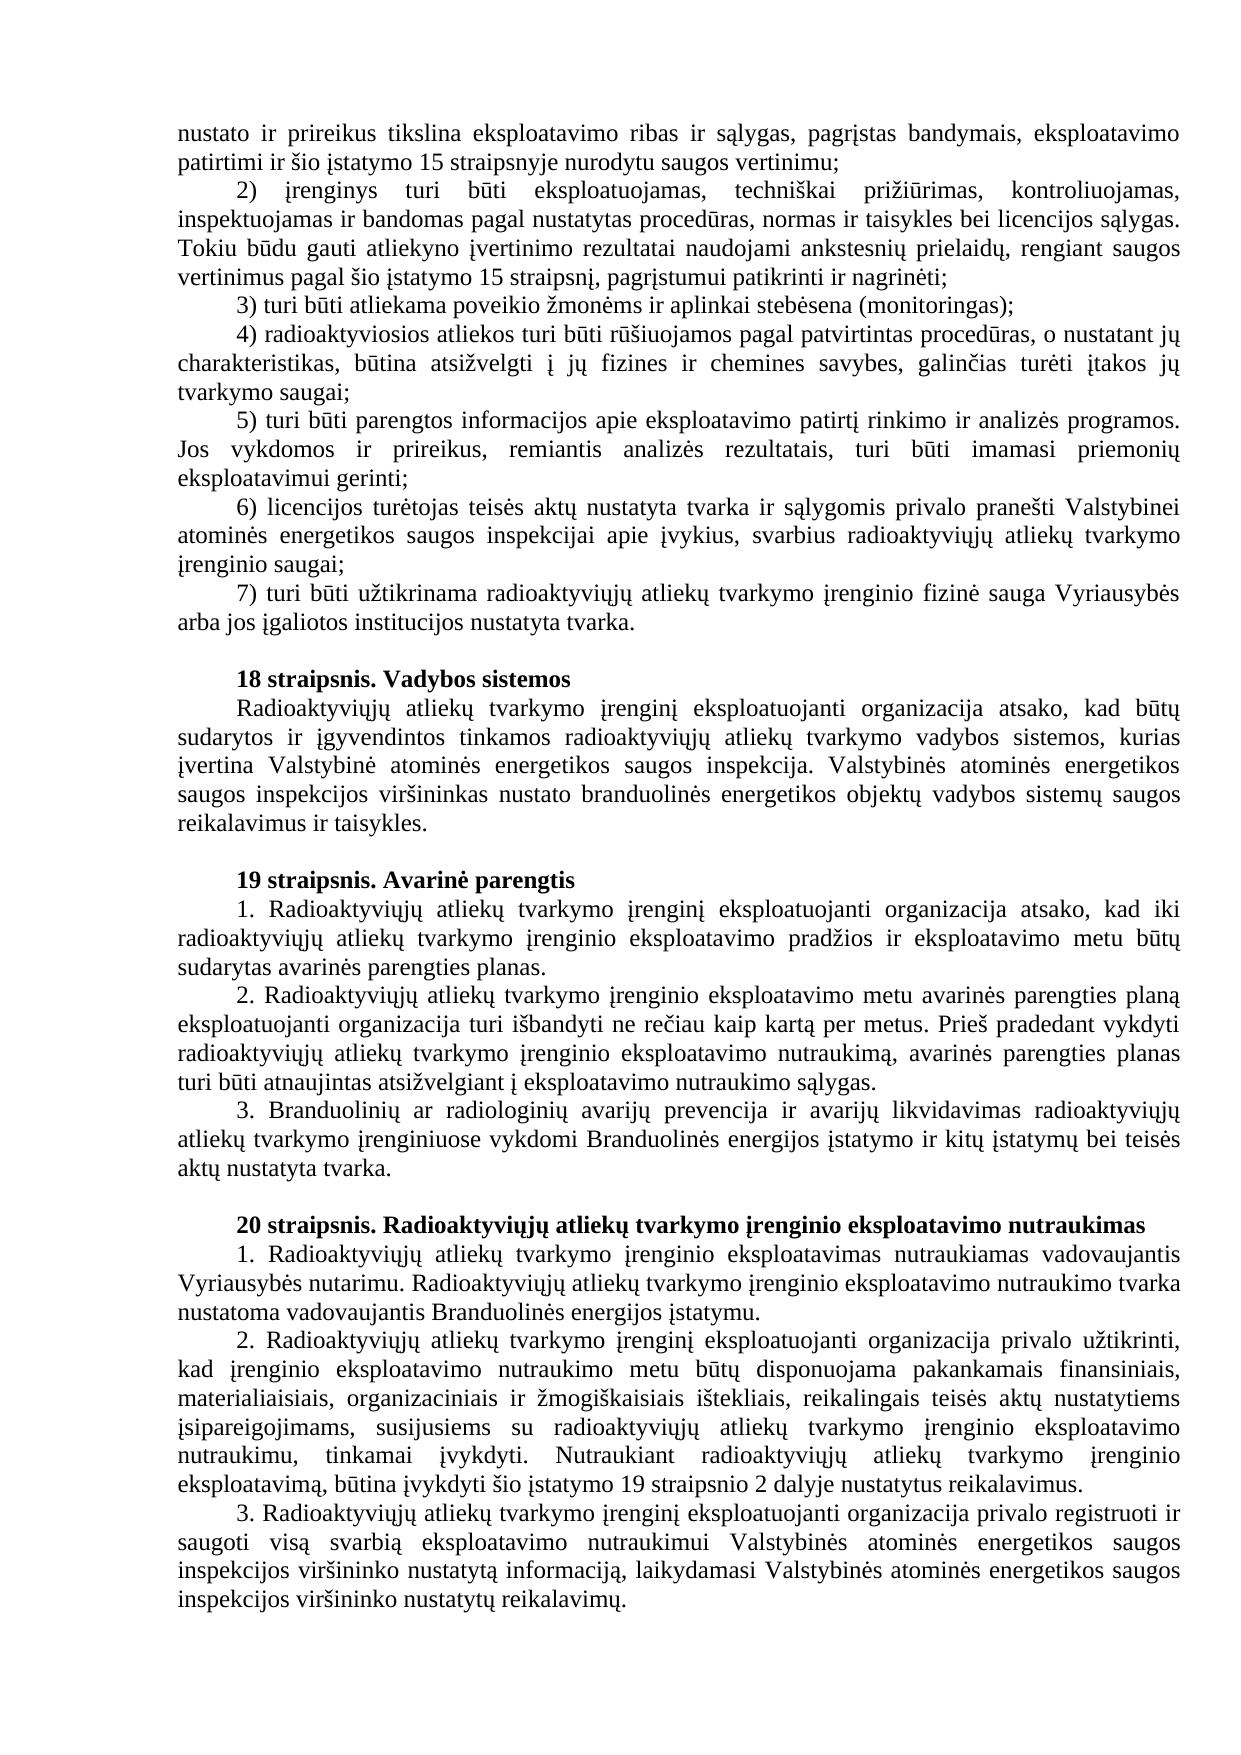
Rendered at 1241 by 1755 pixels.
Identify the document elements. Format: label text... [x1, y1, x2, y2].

text 2. Radioaktyviųjų atliekų tvarkymo įrenginį eksploatuojanti organizacija privalo užtikrinti, kad įrenginio eksploatavimo nutraukimo metu būtų disponuojama pakankamais finansiniais, materialiaisiais, organizaciniais ir žmogiškaisiais ištekliais, reikalingais teisės aktų nustatytiems įsipareigojimams, susijusiems su radioaktyviųjų atliekų tvarkymo įrenginio eksploatavimo nutraukimu, tinkamai įvykdyti. Nutraukiant radioaktyviųjų atliekų tvarkymo įrenginio eksploatavimą, būtina įvykdyti šio įstatymo 19 straipsnio 2 dalyje nustatytus reikalavimus. [177, 1326, 1181, 1498]
text 5) turi būti parengtos informacijos apie eksploatavimo patirtį rinkimo ir analizės programos. Jos vykdomos ir prireikus, remiantis analizės rezultatais, turi būti imamasi priemonių eksploatavimui gerinti; [177, 406, 1181, 492]
text 3. Radioaktyviųjų atliekų tvarkymo įrenginį eksploatuojanti organizacija privalo registruoti ir saugoti visą svarbią eksploatavimo nutraukimui Valstybinės atominės energetikos saugos inspekcijos viršininko nustatytą informaciją, laikydamasi Valstybinės atominės energetikos saugos inspekcijos viršininko nustatytų reikalavimų. [177, 1498, 1181, 1613]
text 18 straipsnis. Vadybos sistemos [177, 664, 1181, 693]
text 1. Radioaktyviųjų atliekų tvarkymo įrenginio eksploatavimas nutraukiamas vadovaujantis Vyriausybės nutarimu. Radioaktyviųjų atliekų tvarkymo įrenginio eksploatavimo nutraukimo tvarka nustatoma vadovaujantis Branduolinės energijos įstatymu. [177, 1239, 1181, 1326]
text 19 straipsnis. Avarinė parengtis [177, 866, 1181, 894]
text 3. Branduolinių ar radiologinių avarijų prevencija ir avarijų likvidavimas radioaktyviųjų atliekų tvarkymo įrenginiuose vykdomi Branduolinės energijos įstatymo ir kitų įstatymų bei teisės aktų nustatyta tvarka. [177, 1096, 1181, 1182]
text 20 straipsnis. Radioaktyviųjų atliekų tvarkymo įrenginio eksploatavimo nutraukimas [236, 1211, 1181, 1239]
text 2. Radioaktyviųjų atliekų tvarkymo įrenginio eksploatavimo metu avarinės parengties planą eksploatuojanti organizacija turi išbandyti ne rečiau kaip kartą per metus. Prieš pradedant vykdyti radioaktyviųjų atliekų tvarkymo įrenginio eksploatavimo nutraukimą, avarinės parengties planas turi būti atnaujintas atsižvelgiant į eksploatavimo nutraukimo sąlygas. [177, 981, 1181, 1096]
text 3) turi būti atliekama poveikio žmonėms ir aplinkai stebėsena (monitoringas); [177, 291, 1181, 319]
text 2) įrenginys turi būti eksploatuojamas, techniškai prižiūrimas, kontroliuojamas, inspektuojamas ir bandomas pagal nustatytas procedūras, normas ir taisykles bei licencijos sąlygas. Tokiu būdu gauti atliekyno įvertinimo rezultatai naudojami ankstesnių prielaidų, rengiant saugos vertinimus pagal šio įstatymo 15 straipsnį, pagrįstumui patikrinti ir nagrinėti; [177, 176, 1181, 291]
text Radioaktyviųjų atliekų tvarkymo įrenginį eksploatuojanti organizacija atsako, kad būtų sudarytos ir įgyvendintos tinkamos radioaktyviųjų atliekų tvarkymo vadybos sistemos, kurias įvertina Valstybinė atominės energetikos saugos inspekcija. Valstybinės atominės energetikos saugos inspekcijos viršininkas nustato branduolinės energetikos objektų vadybos sistemų saugos reikalavimus ir taisykles. [177, 693, 1181, 837]
text 6) licencijos turėtojas teisės aktų nustatyta tvarka ir sąlygomis privalo pranešti Valstybinei atominės energetikos saugos inspekcijai apie įvykius, svarbius radioaktyviųjų atliekų tvarkymo įrenginio saugai; [177, 492, 1181, 578]
text 4) radioaktyviosios atliekos turi būti rūšiuojamos pagal patvirtintas procedūras, o nustatant jų charakteristikas, būtina atsižvelgti į jų fizines ir chemines savybes, galinčias turėti įtakos jų tvarkymo saugai; [177, 319, 1181, 406]
text nustato ir prireikus tikslina eksploatavimo ribas ir sąlygas, pagrįstas bandymais, eksploatavimo patirtimi ir šio įstatymo 15 straipsnyje nurodytu saugos vertinimu; [177, 118, 1181, 176]
text 1. Radioaktyviųjų atliekų tvarkymo įrenginį eksploatuojanti organizacija atsako, kad iki radioaktyviųjų atliekų tvarkymo įrenginio eksploatavimo pradžios ir eksploatavimo metu būtų sudarytas avarinės parengties planas. [177, 894, 1181, 981]
text 7) turi būti užtikrinama radioaktyviųjų atliekų tvarkymo įrenginio fizinė sauga Vyriausybės arba jos įgaliotos institucijos nustatyta tvarka. [177, 578, 1181, 636]
